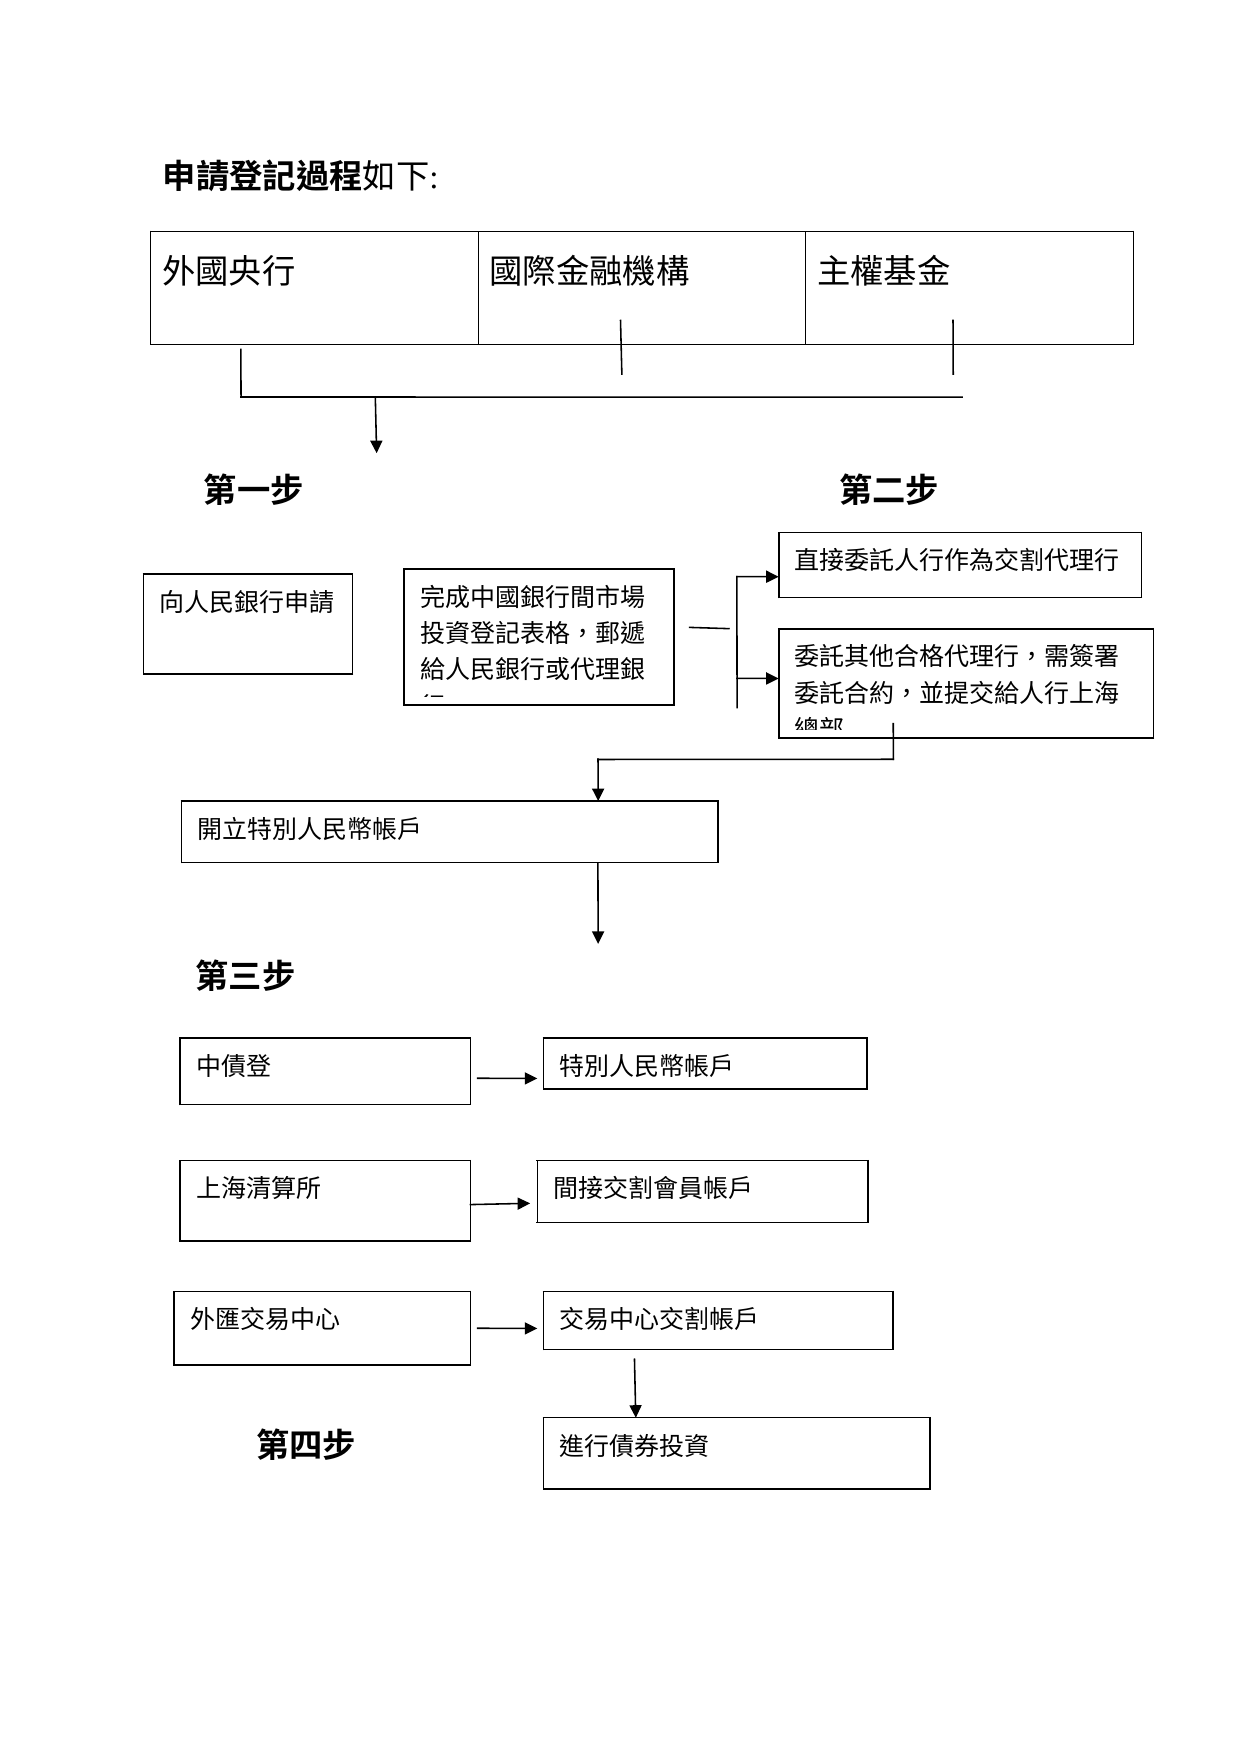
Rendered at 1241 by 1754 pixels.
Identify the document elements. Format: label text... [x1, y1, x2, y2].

text 直接委託人行作為交割代理行 [794, 541, 1126, 577]
text 交易中心交割帳戶 [559, 1300, 877, 1336]
text 特別人民幣帳戶 [559, 1046, 851, 1081]
text 外匯交易中心 [190, 1300, 455, 1336]
table_header 主權基金 [806, 232, 1133, 344]
text 第二步 [839, 463, 971, 512]
text 申請登記過程如下: [162, 137, 1122, 212]
table_header 國際金融機構 [479, 232, 805, 344]
text 第一步 [203, 463, 361, 512]
text 向人民銀行申請 [159, 582, 337, 618]
text 間接交割會員帳戶 [553, 1169, 852, 1205]
text 中債登 [196, 1046, 455, 1082]
text 開立特別人民幣帳戶 [197, 809, 702, 846]
text 上海清算所 [196, 1169, 455, 1205]
table_header 外國央行 [151, 232, 478, 344]
text 完成中國銀行間市場投資登記表格，郵遞給人民銀行或代理銀行 [420, 577, 658, 696]
text 委託其他合格代理行，需簽署委託合約，並提交給人行上海總部 [794, 637, 1138, 730]
text 進行債券投資 [559, 1426, 914, 1462]
text 第三步 [195, 950, 360, 998]
text 第四步 [256, 1419, 399, 1467]
